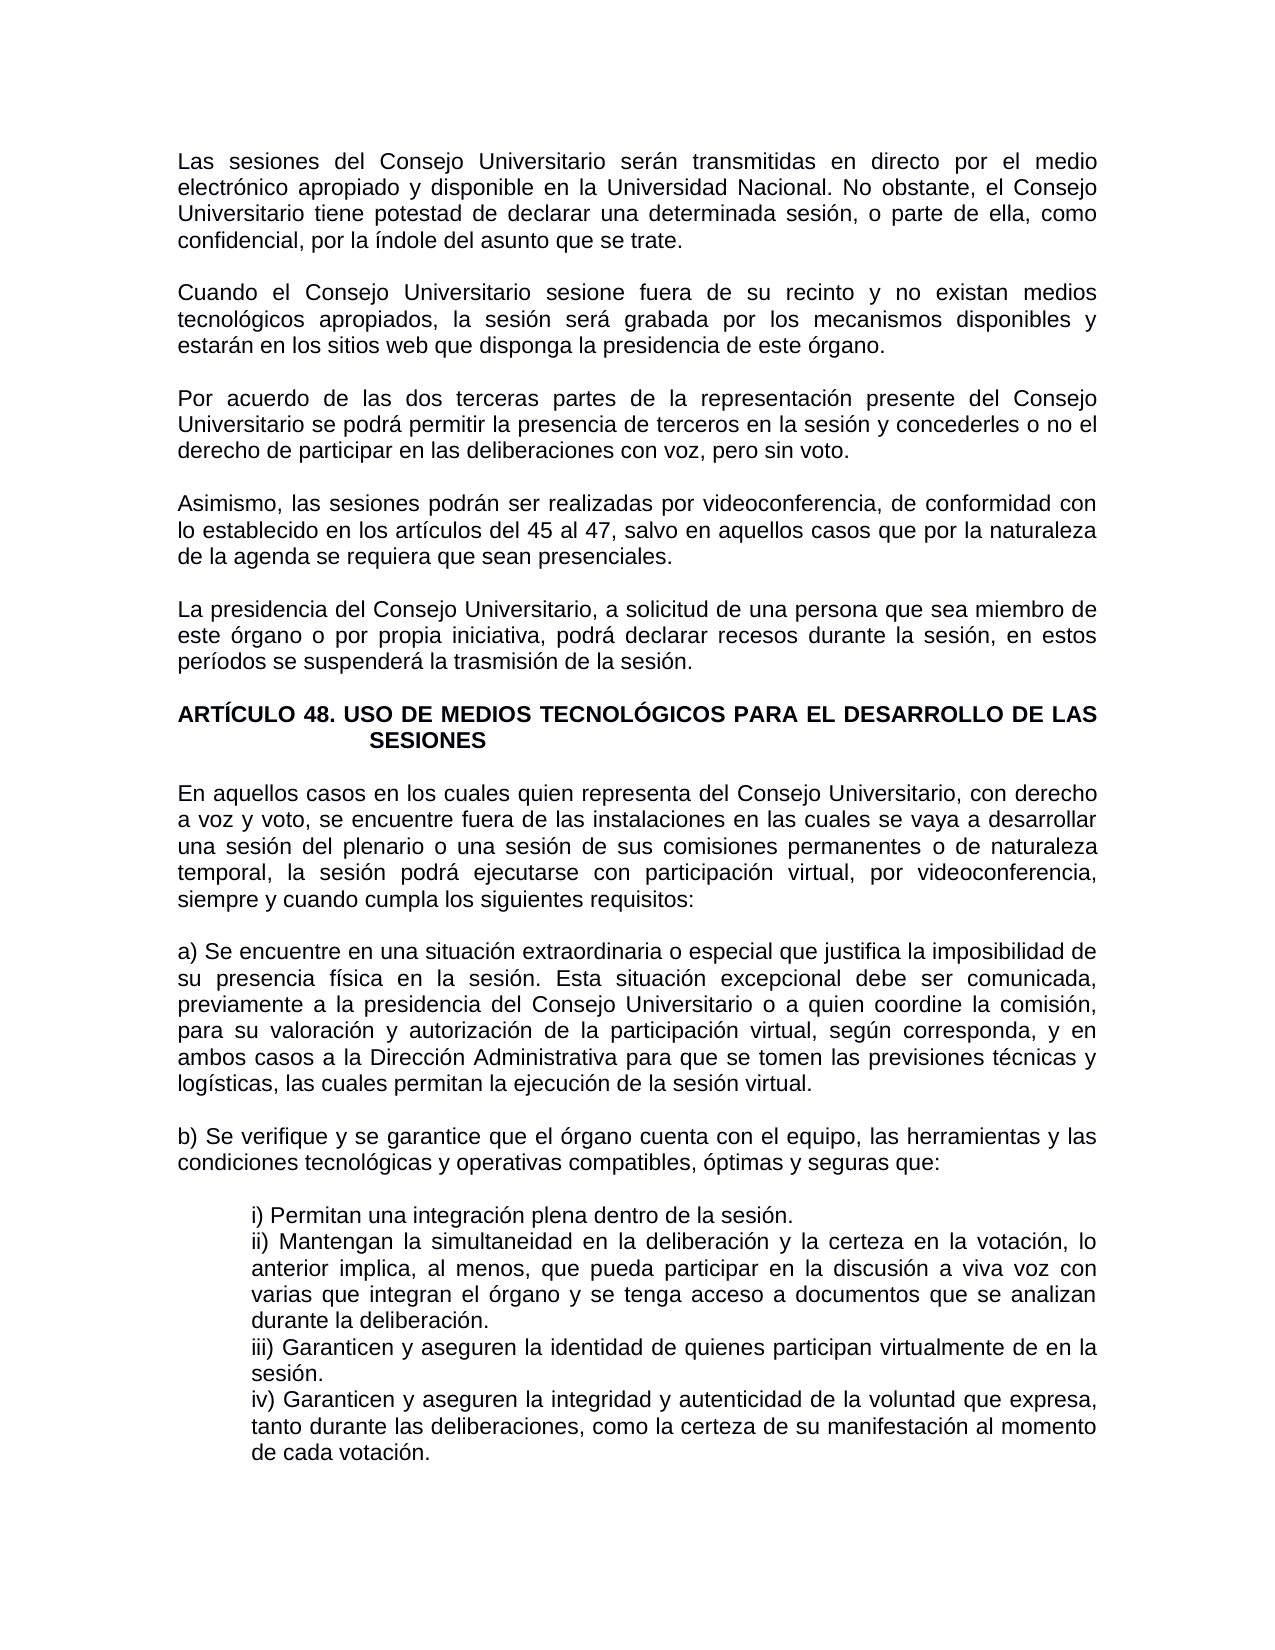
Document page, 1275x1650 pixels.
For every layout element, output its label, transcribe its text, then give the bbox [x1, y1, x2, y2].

text ARTÍCULO 48. USO DE MEDIOS TECNOLÓGICOS PARA EL DESARROLLO DE LAS SESIONES [177, 701, 1098, 754]
text Cuando el Consejo Universitario sesione fuera de su recinto y no existan medios tecnológicos apropiados, la sesión será grabada por los mecanismos disponibles y estarán en los sitios web que disponga la presidencia de este órgano. [177, 279, 1098, 358]
text i) Permitan una integración plena dentro de la sesión. [251, 1202, 1098, 1228]
text En aquellos casos en los cuales quien representa del Consejo Universitario, con derecho a voz y voto, se encuentre fuera de las instalaciones en las cuales se vaya a desarrollar una sesión del plenario o una sesión de sus comisiones permanentes o de naturaleza temporal, la sesión podrá ejecutarse con participación virtual, por videoconferencia, siempre y cuando cumpla los siguientes requisitos: [177, 780, 1098, 912]
text Por acuerdo de las dos terceras partes de la representación presente del Consejo Universitario se podrá permitir la presencia de terceros en la sesión y concederles o no el derecho de participar en las deliberaciones con voz, pero sin voto. [177, 385, 1098, 464]
text ii) Mantengan la simultaneidad en la deliberación y la certeza en la votación, lo anterior implica, al menos, que pueda participar en la discusión a viva voz con varias que integran el órgano y se tenga acceso a documentos que se analizan durante la deliberación. [251, 1228, 1098, 1333]
text a) Se encuentre en una situación extraordinaria o especial que justifica la imposibilidad de su presencia física en la sesión. Esta situación excepcional debe ser comunicada, previamente a la presidencia del Consejo Universitario o a quien coordine la comisión, para su valoración y autorización de la participación virtual, según corresponda, y en ambos casos a la Dirección Administrativa para que se tomen las previsiones técnicas y logísticas, las cuales permitan la ejecución de la sesión virtual. [177, 938, 1098, 1096]
text La presidencia del Consejo Universitario, a solicitud de una persona que sea miembro de este órgano o por propia iniciativa, podrá declarar recesos durante la sesión, en estos períodos se suspenderá la trasmisión de la sesión. [177, 596, 1098, 675]
text iii) Garanticen y aseguren la identidad de quienes participan virtualmente de en la sesión. [251, 1333, 1098, 1386]
text iv) Garanticen y aseguren la integridad y autenticidad de la voluntad que expresa, tanto durante las deliberaciones, como la certeza de su manifestación al momento de cada votación. [251, 1386, 1098, 1465]
text b) Se verifique y se garantice que el órgano cuenta con el equipo, las herramientas y las condiciones tecnológicas y operativas compatibles, óptimas y seguras que: [177, 1123, 1098, 1175]
text Las sesiones del Consejo Universitario serán transmitidas en directo por el medio electrónico apropiado y disponible en la Universidad Nacional. No obstante, el Consejo Universitario tiene potestad de declarar una determinada sesión, o parte de ella, como confidencial, por la índole del asunto que se trate. [177, 148, 1098, 253]
text Asimismo, las sesiones podrán ser realizadas por videoconferencia, de conformidad con lo establecido en los artículos del 45 al 47, salvo en aquellos casos que por la naturaleza de la agenda se requiera que sean presenciales. [177, 490, 1098, 569]
